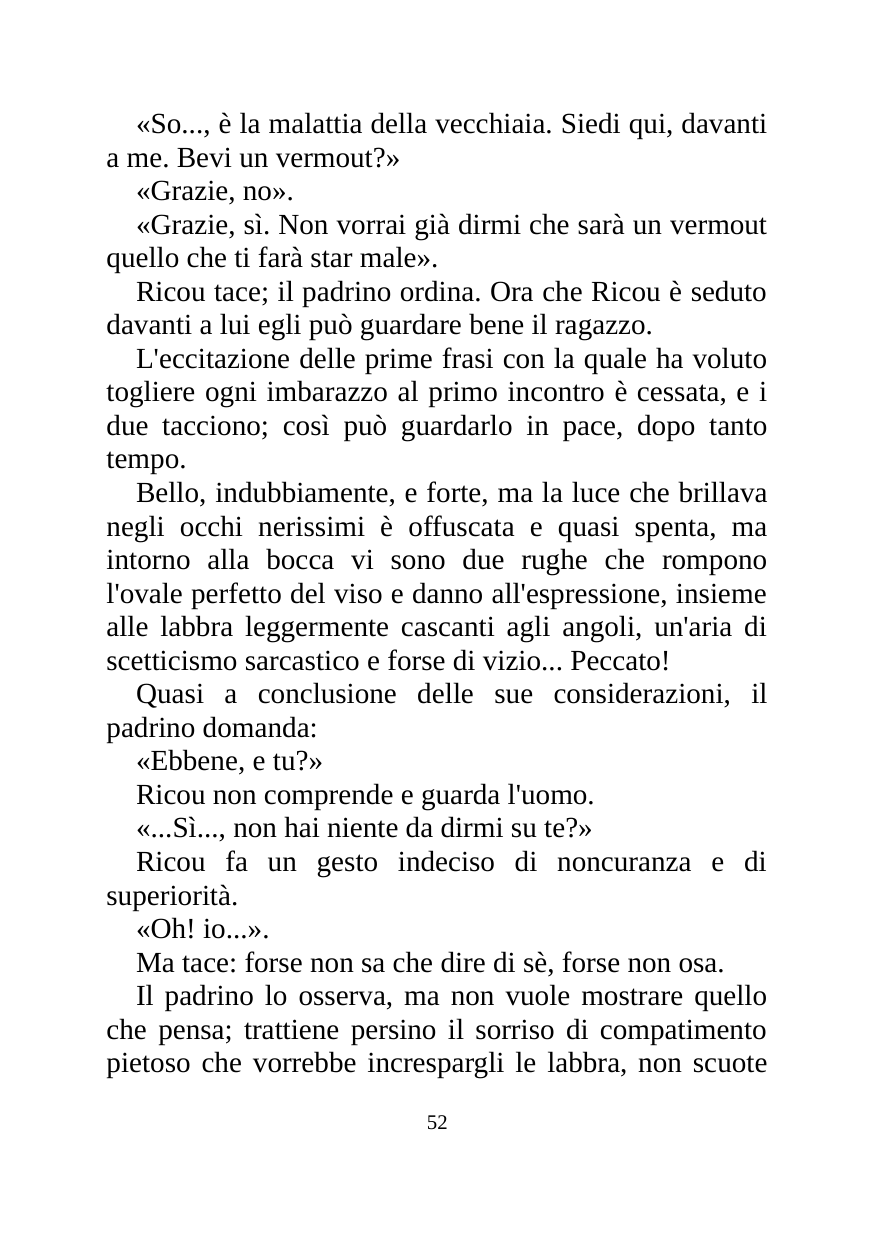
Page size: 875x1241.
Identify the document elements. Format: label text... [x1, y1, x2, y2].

text L'eccitazione delle prime frasi con la quale ha voluto togliere ogni imbarazzo al primo incontro è cessata, e i due tacciono; così può guardarlo in pace, dopo tanto tempo. [106, 341, 768, 475]
text «Oh! io...». [106, 911, 768, 945]
text «Ebbene, e tu?» [106, 743, 768, 777]
text «Grazie, sì. Non vorrai già dirmi che sarà un vermout quello che ti farà star male». [106, 207, 768, 274]
text «...Sì..., non hai niente da dirmi su te?» [106, 811, 768, 844]
text Ricou fa un gesto indeciso di noncuranza e di superiorità. [106, 844, 768, 911]
text Bello, indubbiamente, e forte, ma la luce che brillava negli occhi nerissimi è offuscata e quasi spenta, ma intorno alla bocca vi sono due rughe che rompono l'ovale perfetto del viso e danno all'espressione, insieme alle labbra leggermente cascanti agli angoli, un'aria di scetticismo sarcastico e forse di vizio... Peccato! [106, 475, 768, 676]
text «Grazie, no». [106, 173, 768, 207]
text Ricou non comprende e guarda l'uomo. [106, 777, 768, 811]
text Ricou tace; il padrino ordina. Ora che Ricou è seduto davanti a lui egli può guardare bene il ragazzo. [106, 274, 768, 341]
text Il padrino lo osserva, ma non vuole mostrare quello che pensa; trattiene persino il sorriso di compatimento pietoso che vorrebbe increspargli le labbra, non scuote [106, 978, 768, 1079]
text Quasi a conclusione delle sue considerazioni, il padrino domanda: [106, 676, 768, 743]
text «So..., è la malattia della vecchiaia. Siedi qui, davanti a me. Bevi un vermout?» [106, 106, 768, 173]
text Ma tace: forse non sa che dire di sè, forse non osa. [106, 945, 768, 978]
